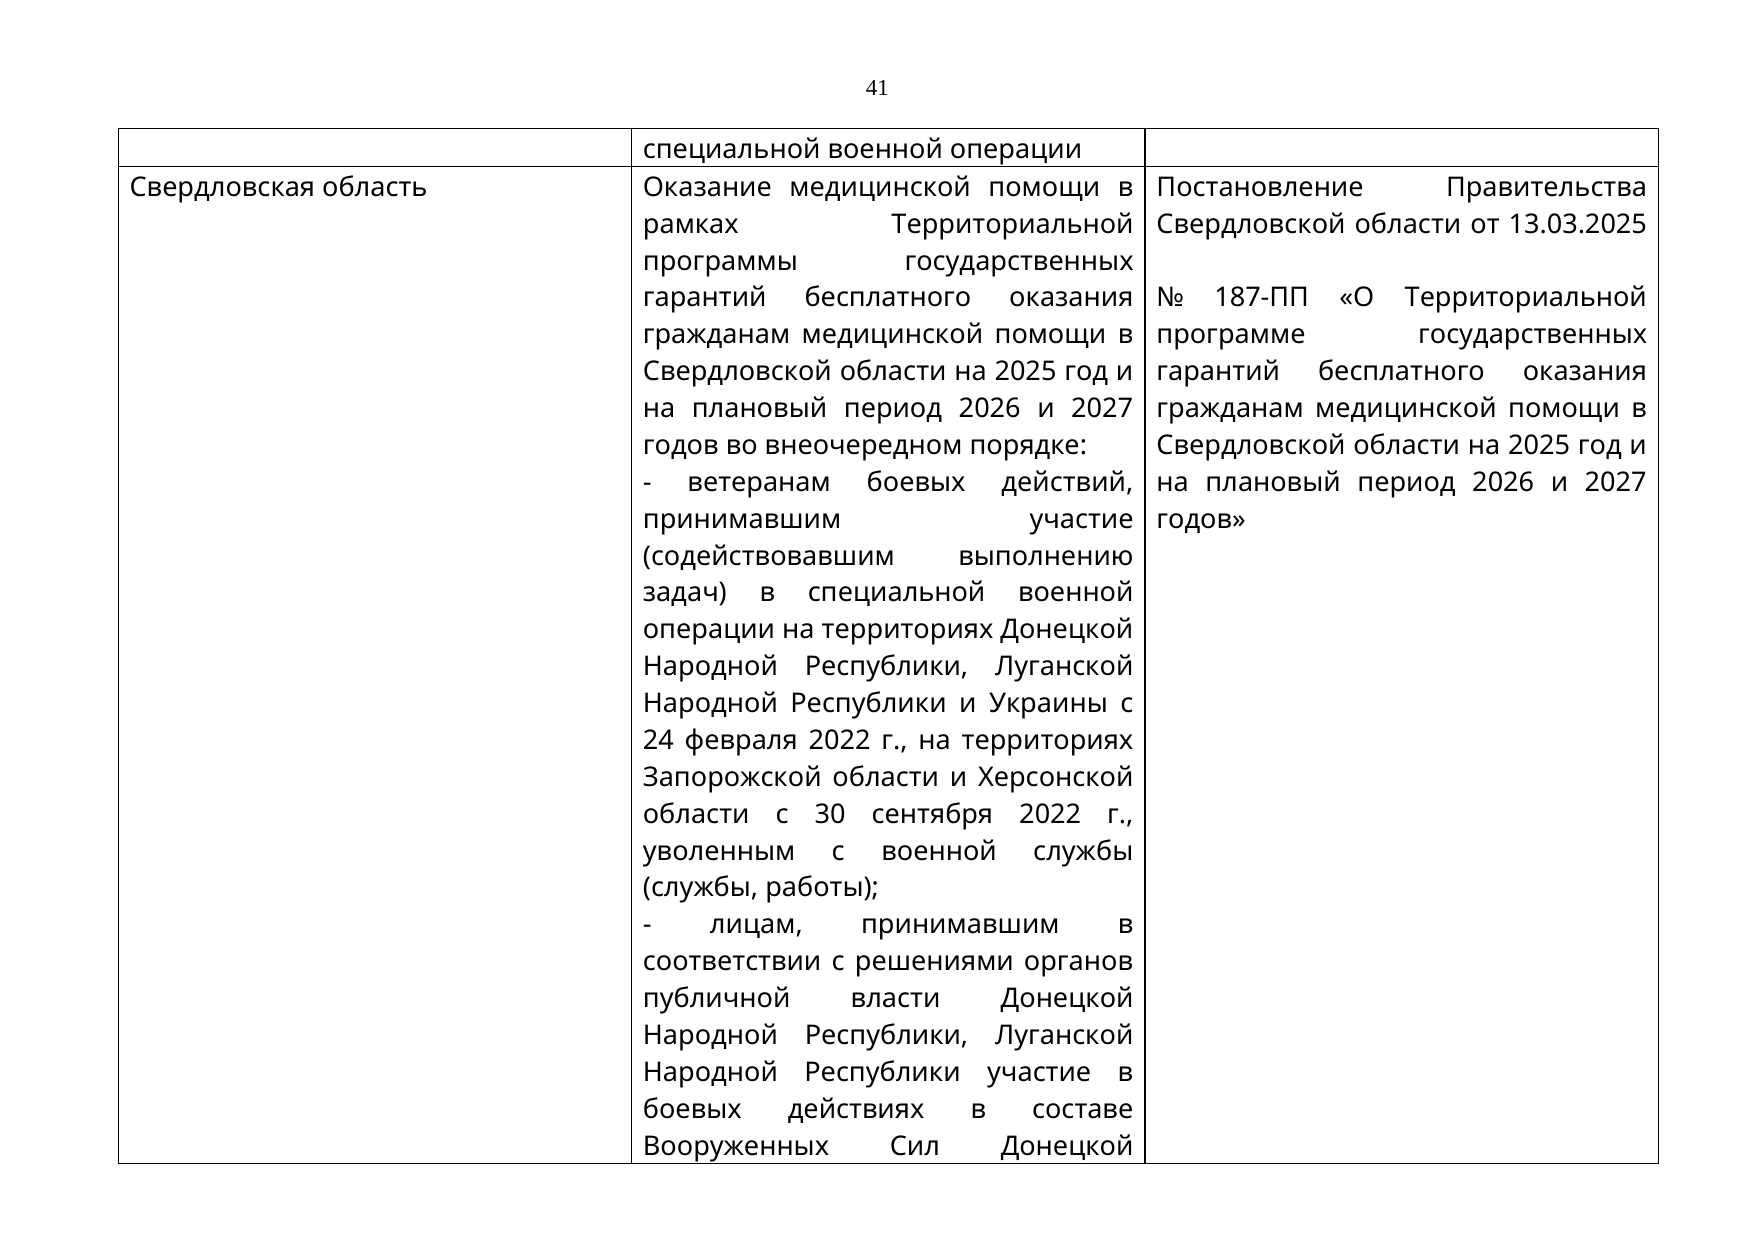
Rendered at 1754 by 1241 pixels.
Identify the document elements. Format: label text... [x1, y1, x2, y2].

table_cell Оказание медицинской помощи в рамках Территориальной программы государственных гарантий бесплатного оказания гражданам медицинской помощи в Свердловской области на 2025 год и на плановый период 2026 и 2027 годов во внеочередном порядке: - ветеранам боевых действий, принимавшим участие (содействовавшим выполнению задач) в специальной военной операции на территориях Донецкой Народной Республики, Луганской Народной Республики и Украины с 24 февраля 2022 г., на территориях Запорожской области и Херсонской области с 30 сентября 2022 г., уволенным с военной службы (службы, работы); - лицам, принимавшим в соответствии с решениями органов публичной власти Донецкой Народной Республики, Луганской Народной Республики участие в боевых действиях в составе Вооруженных Сил Донецкой [632, 167, 1144, 1163]
table_cell [1146, 129, 1658, 166]
table_cell Свердловская область [119, 167, 631, 1163]
table_cell [119, 129, 631, 166]
table_cell Постановление Правительства Свердловской области от 13.03.2025 № 187-ПП «О Территориальной программе государственных гарантий бесплатного оказания гражданам медицинской помощи в Свердловской области на 2025 год и на плановый период 2026 и 2027 годов» [1146, 167, 1658, 1163]
table_cell специальной военной операции [632, 129, 1144, 166]
